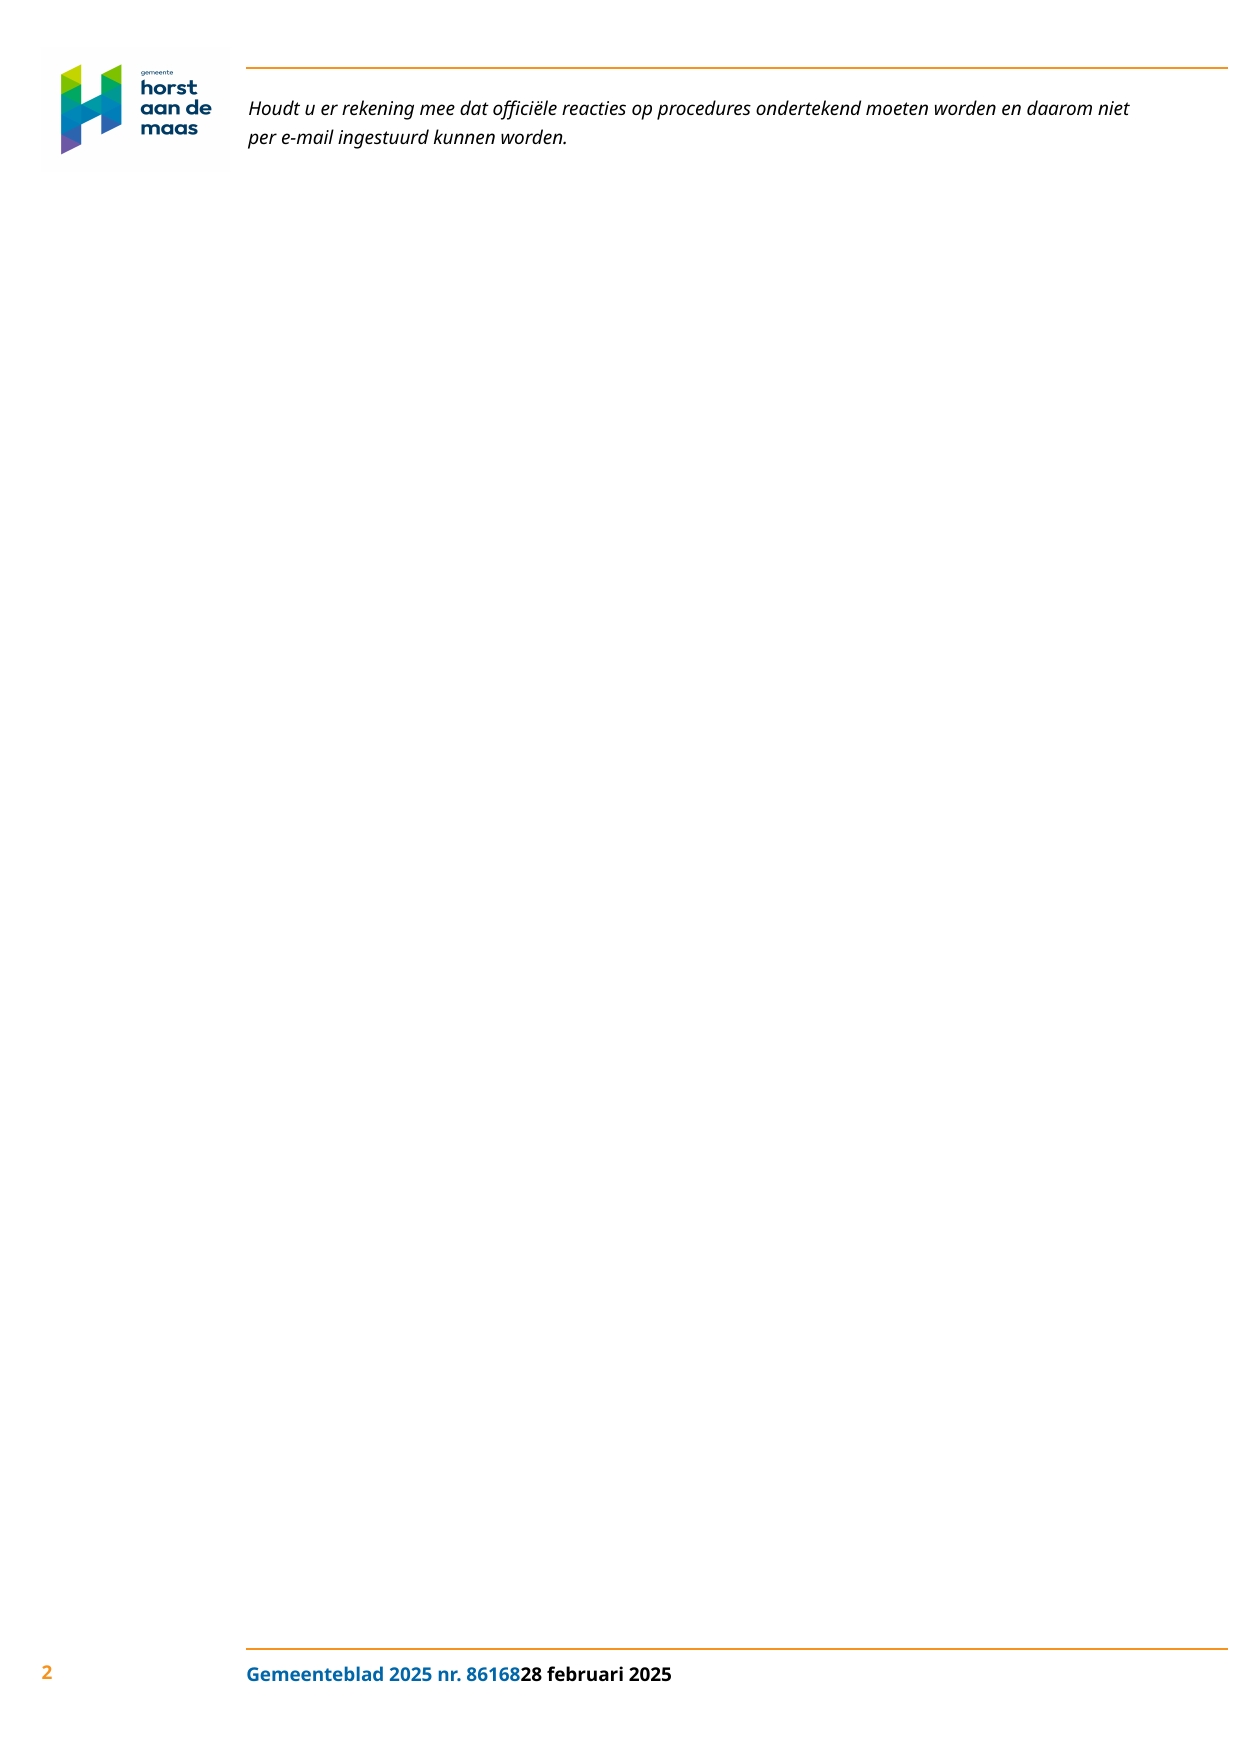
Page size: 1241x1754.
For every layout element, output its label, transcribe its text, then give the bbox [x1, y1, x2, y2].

picture [41, 47, 231, 172]
text Houdt u er rekening mee dat officiële reacties op procedures ondertekend moeten worden en daarom niet per e-mail ingestuurd kunnen worden. [248, 95, 1152, 150]
